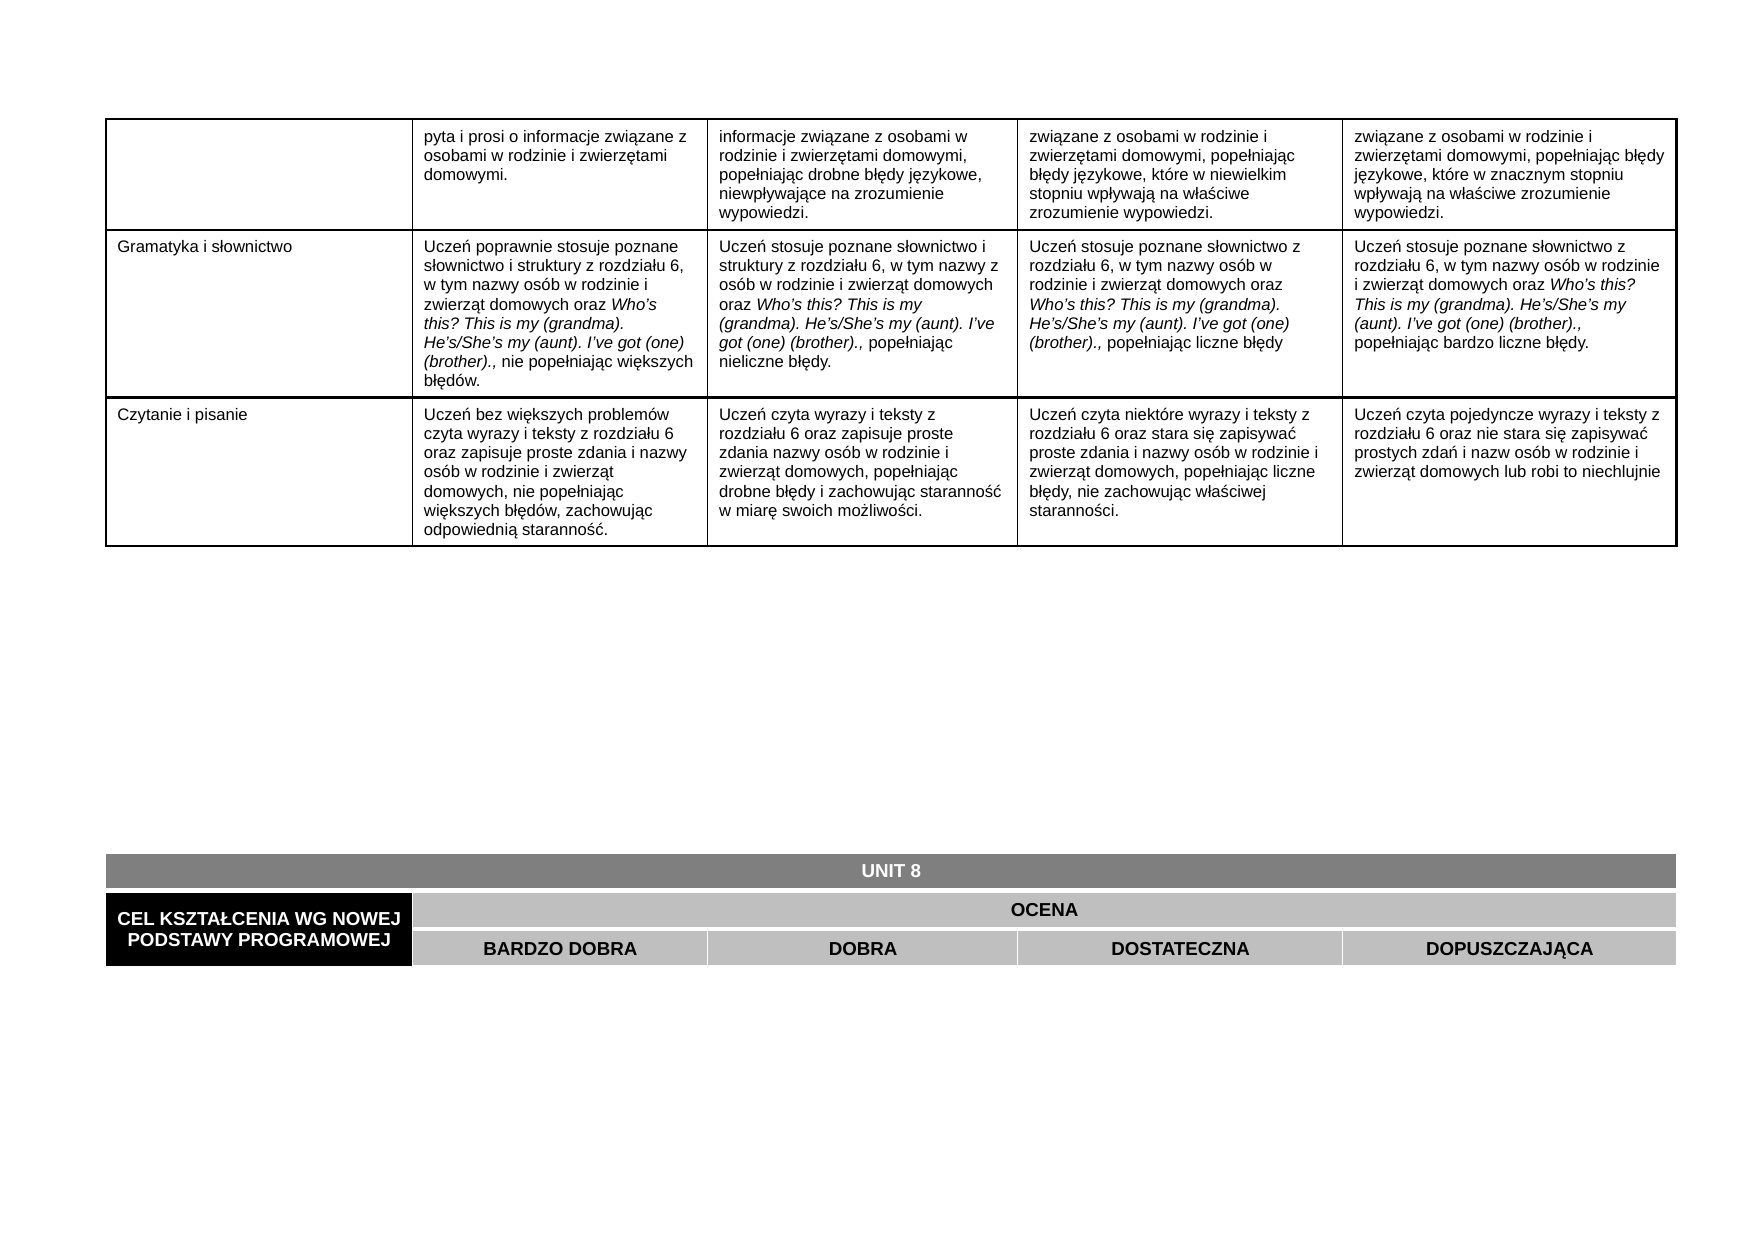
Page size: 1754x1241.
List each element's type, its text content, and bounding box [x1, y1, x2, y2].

table_cell Gramatyka i słownictwo [107, 231, 412, 396]
table_cell Uczeń stosuje poznane słownictwo z rozdziału 6, w tym nazwy osób w rodzinie i zwierząt domowych oraz Who’s this? This is my (grandma). He’s/She’s my (aunt). I’ve got (one) (brother)., popełniając liczne błędy [1018, 231, 1342, 396]
table_cell Uczeń poprawnie stosuje poznane słownictwo i struktury z rozdziału 6, w tym nazwy osób w rodzinie i zwierząt domowych oraz Who’s this? This is my (grandma). He’s/She’s my (aunt). I’ve got (one) (brother)., nie popełniając większych błędów. [413, 231, 707, 396]
table_cell Uczeń czyta niektóre wyrazy i teksty z rozdziału 6 oraz stara się zapisywać proste zdania i nazwy osób w rodzinie i zwierząt domowych, popełniając liczne błędy, nie zachowując właściwej staranności. [1018, 399, 1342, 545]
table_cell DOBRA [708, 931, 1017, 965]
table_cell związane z osobami w rodzinie i zwierzętami domowymi, popełniając błędy językowe, które w niewielkim stopniu wpływają na właściwe zrozumienie wypowiedzi. [1018, 120, 1342, 228]
table_cell pyta i prosi o informacje związane z osobami w rodzinie i zwierzętami domowymi. [413, 120, 707, 228]
table_cell OCENA [413, 893, 1676, 927]
table_cell CEL KSZTAŁCENIA WG NOWEJ PODSTAWY PROGRAMOWEJ [106, 893, 412, 965]
table_header UNIT 8 [106, 854, 1676, 888]
table_cell Uczeń czyta wyrazy i teksty z rozdziału 6 oraz zapisuje proste zdania nazwy osób w rodzinie i zwierząt domowych, popełniając drobne błędy i zachowując staranność w miarę swoich możliwości. [708, 399, 1017, 545]
table_cell Uczeń stosuje poznane słownictwo z rozdziału 6, w tym nazwy osób w rodzinie i zwierząt domowych oraz Who’s this? This is my (grandma). He’s/She’s my (aunt). I’ve got (one) (brother)., popełniając bardzo liczne błędy. [1343, 231, 1675, 396]
table_cell [107, 120, 412, 228]
table_cell Czytanie i pisanie [107, 399, 412, 545]
table_cell związane z osobami w rodzinie i zwierzętami domowymi, popełniając błędy językowe, które w znacznym stopniu wpływają na właściwe zrozumienie wypowiedzi. [1343, 120, 1675, 228]
table_cell informacje związane z osobami w rodzinie i zwierzętami domowymi, popełniając drobne błędy językowe, niewpływające na zrozumienie wypowiedzi. [708, 120, 1017, 228]
table_cell Uczeń stosuje poznane słownictwo i struktury z rozdziału 6, w tym nazwy z osób w rodzinie i zwierząt domowych oraz Who’s this? This is my (grandma). He’s/She’s my (aunt). I’ve got (one) (brother)., popełniając nieliczne błędy. [708, 231, 1017, 396]
table_cell DOPUSZCZAJĄCA [1343, 931, 1676, 965]
table_cell DOSTATECZNA [1018, 931, 1342, 965]
table_cell BARDZO DOBRA [413, 931, 707, 965]
table_cell Uczeń czyta pojedyncze wyrazy i teksty z rozdziału 6 oraz nie stara się zapisywać prostych zdań i nazw osób w rodzinie i zwierząt domowych lub robi to niechlujnie [1343, 399, 1675, 545]
table_cell Uczeń bez większych problemów czyta wyrazy i teksty z rozdziału 6 oraz zapisuje proste zdania i nazwy osób w rodzinie i zwierząt domowych, nie popełniając większych błędów, zachowując odpowiednią staranność. [413, 399, 707, 545]
